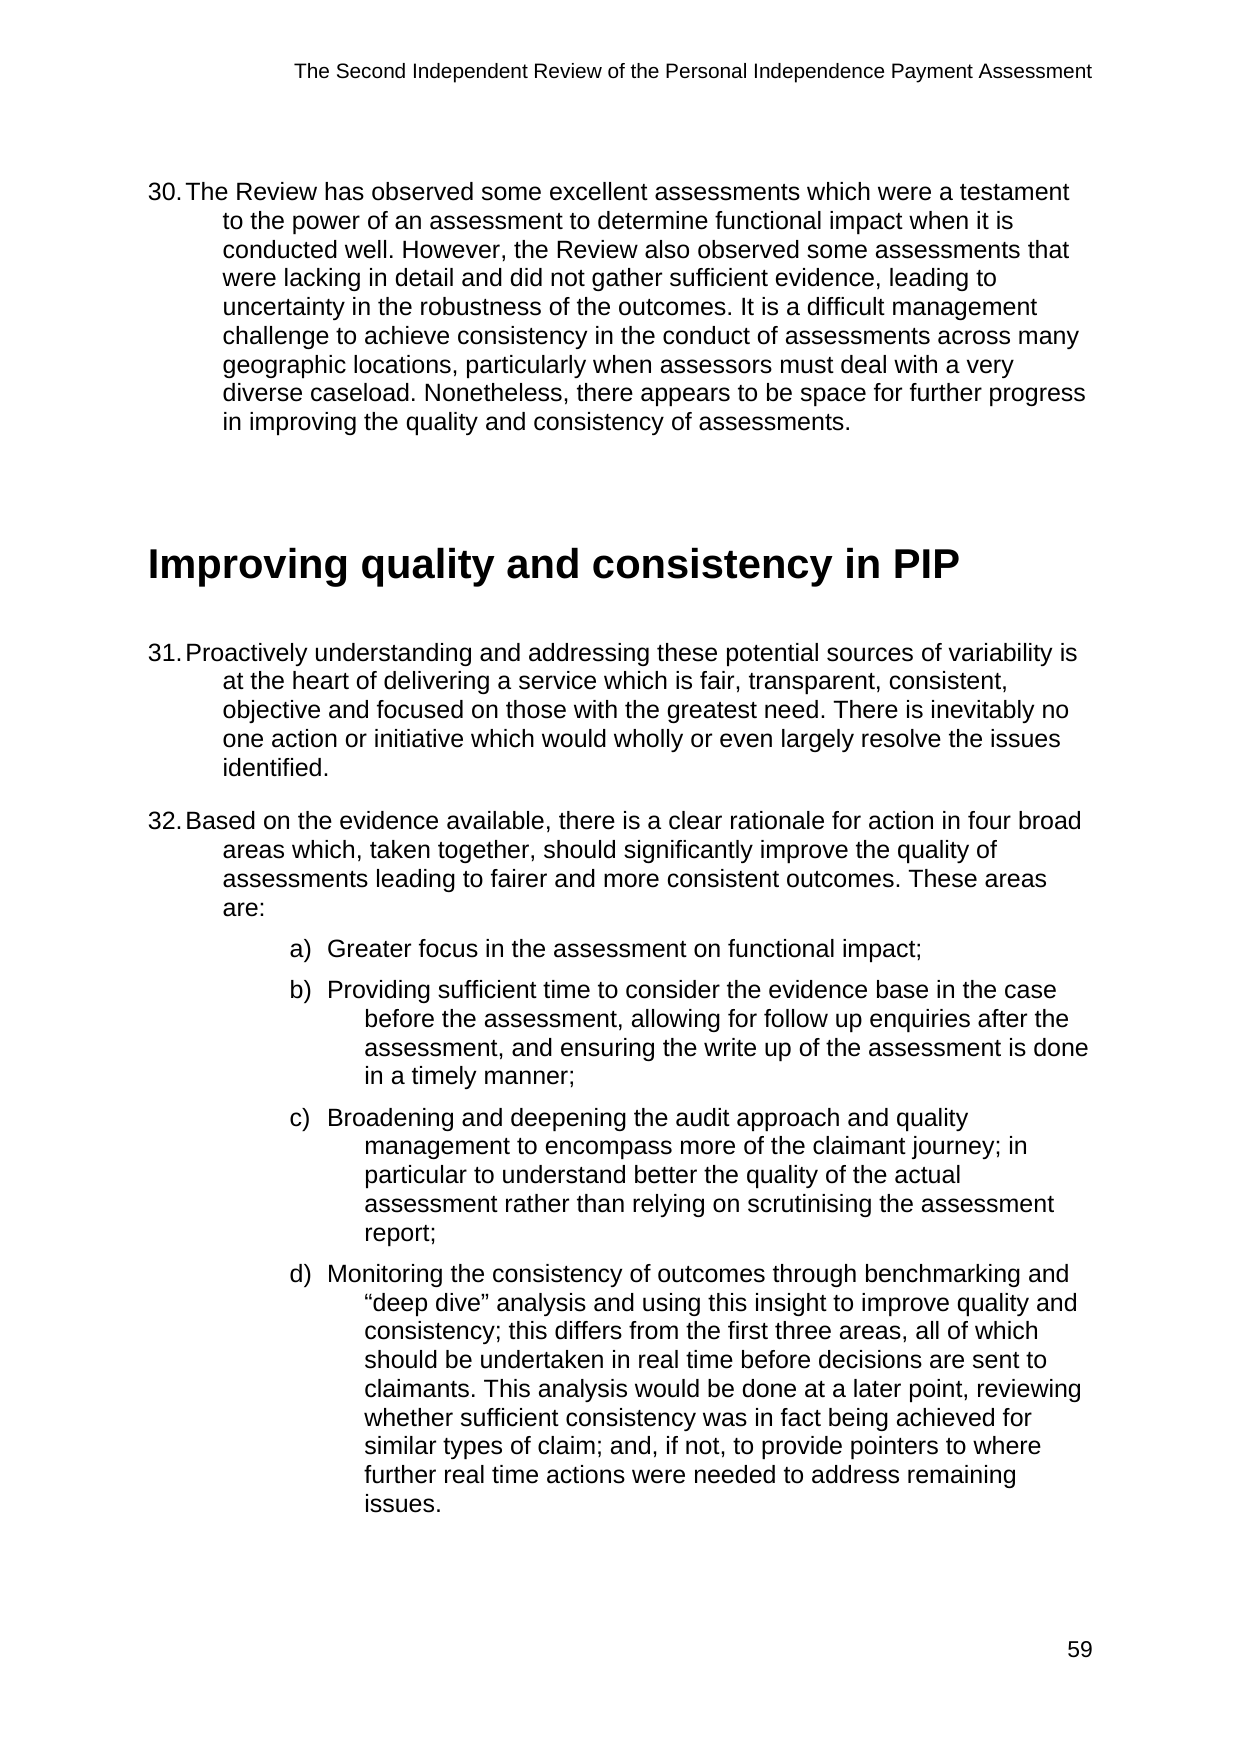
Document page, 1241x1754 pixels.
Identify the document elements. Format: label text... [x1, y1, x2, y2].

list Providing sufficient time to consider the evidence base in the case before the assessment, allowing for follow up enquiries after the assessment, and ensuring the write up of the assessment is done in a timely manner; [289, 975, 1092, 1090]
list Broadening and deepening the audit approach and quality management to encompass more of the claimant journey; in particular to understand better the quality of the actual assessment rather than relying on scrutinising the assessment report; [289, 1103, 1092, 1246]
list Greater focus in the assessment on functional impact; [289, 934, 1092, 963]
list The Review has observed some excellent assessments which were a testament to the power of an assessment to determine functional impact when it is conducted well. However, the Review also observed some assessments that were lacking in detail and did not gather sufficient evidence, leading to uncertainty in the robustness of the outcomes. It is a difficult management challenge to achieve consistency in the conduct of assessments across many geographic locations, particularly when assessors must deal with a very diverse caseload. Nonetheless, there appears to be space for further progress in improving the quality and consistency of assessments. [148, 177, 1092, 436]
list Based on the evidence available, there is a clear rationale for action in four broad areas which, taken together, should significantly improve the quality of assessments leading to fairer and more consistent outcomes. These areas are: [148, 806, 1092, 921]
list Monitoring the consistency of outcomes through benchmarking and “deep dive” analysis and using this insight to improve quality and consistency; this differs from the first three areas, all of which should be undertaken in real time before decisions are sent to claimants. This analysis would be done at a later point, reviewing whether sufficient consistency was in fact being achieved for similar types of claim; and, if not, to provide pointers to where further real time actions were needed to address remaining issues. [289, 1259, 1092, 1518]
subtitle Improving quality and consistency in PIP [148, 540, 1092, 588]
list Proactively understanding and addressing these potential sources of variability is at the heart of delivering a service which is fair, transparent, consistent, objective and focused on those with the greatest need. There is inevitably no one action or initiative which would wholly or even largely resolve the issues identified. [148, 638, 1092, 781]
